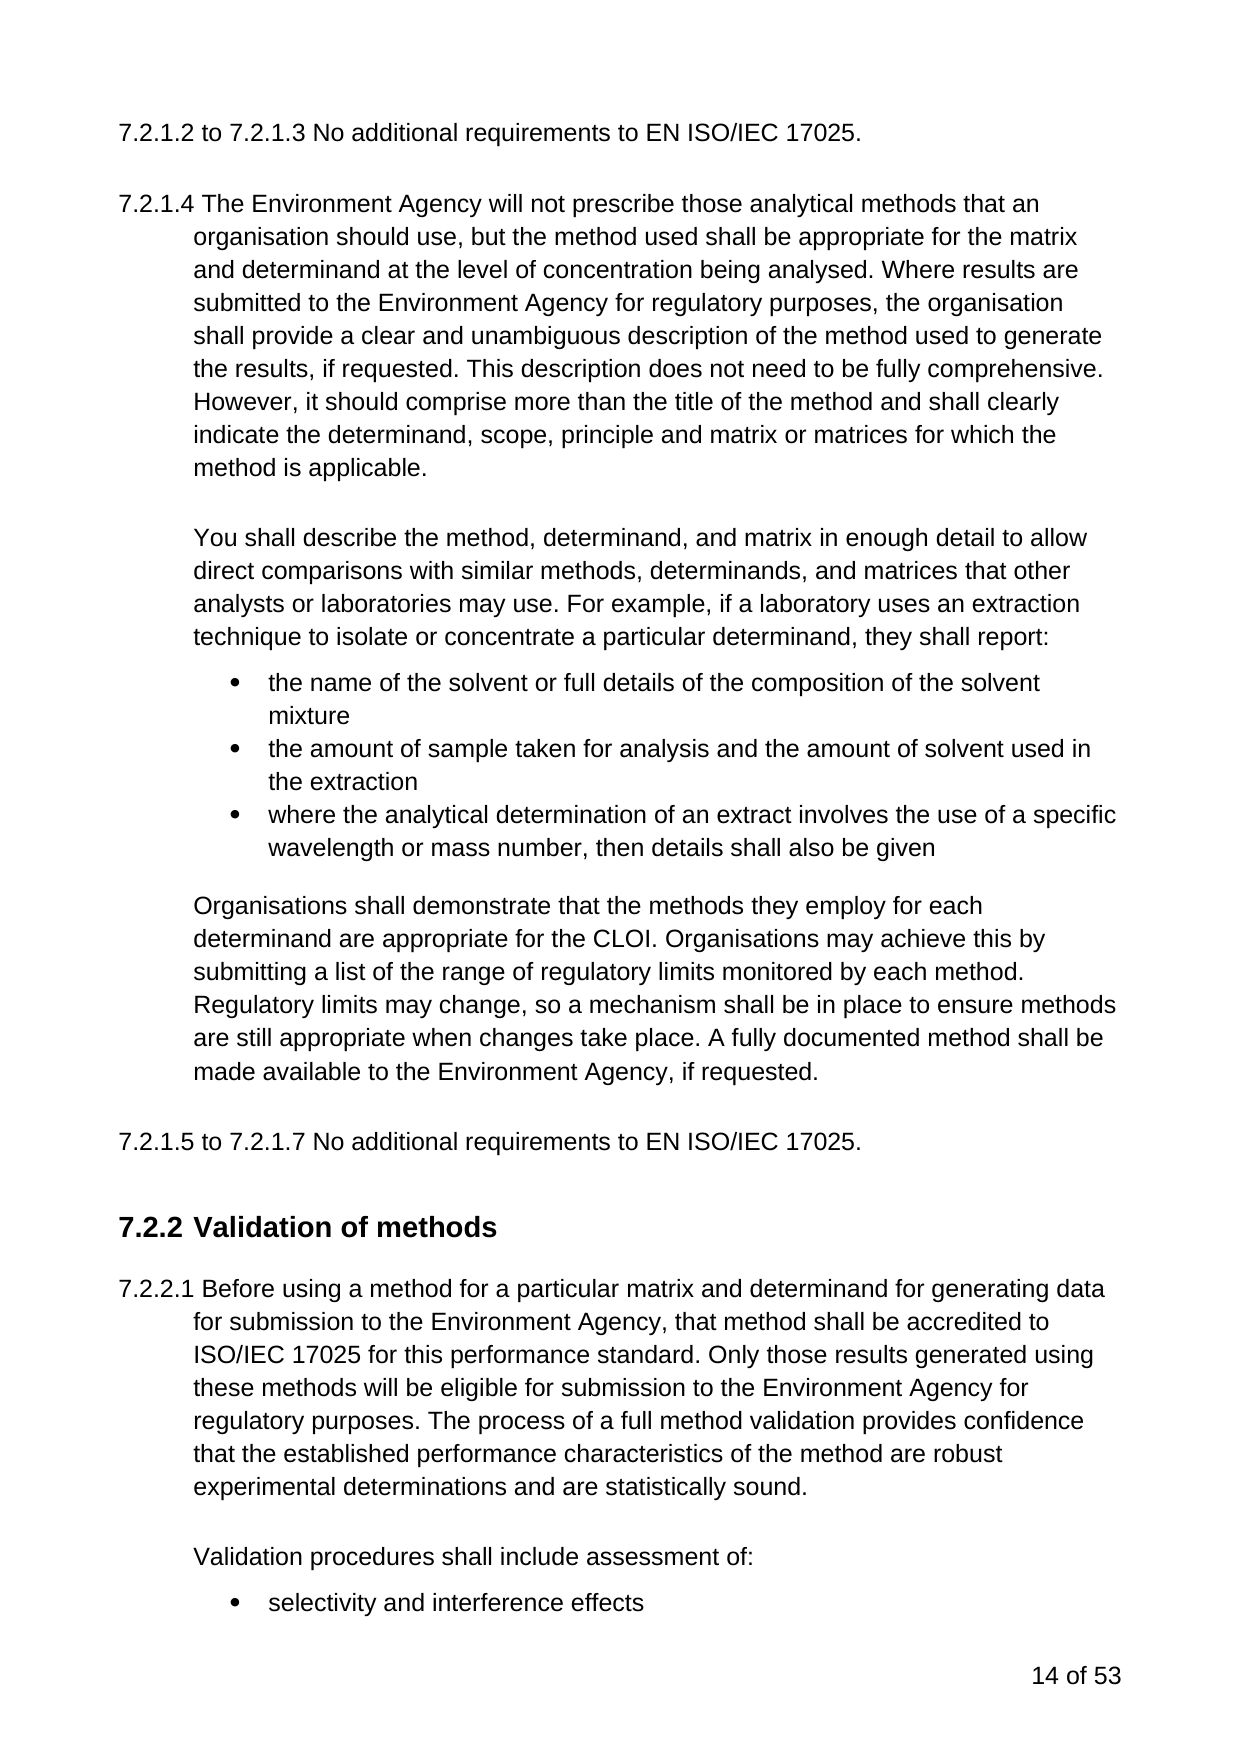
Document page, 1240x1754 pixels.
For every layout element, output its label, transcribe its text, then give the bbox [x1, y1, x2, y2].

text 7.2.2.1 Before using a method for a particular matrix and determinand for generating data for submission to the Environment Agency, that method shall be accredited to ISO/IEC 17025 for this performance standard. Only those results generated using these methods will be eligible for submission to the Environment Agency for regulatory purposes. The process of a full method validation provides confidence that the established performance characteristics of the method are robust experimental determinations and are statistically sound. [118, 1273, 1121, 1500]
list selectivity and interference effects [231, 1588, 1121, 1617]
text Organisations shall demonstrate that the methods they employ for each determinand are appropriate for the CLOI. Organisations may achieve this by submitting a list of the range of regulatory limits monitored by each method. Regulatory limits may change, so a mechanism shall be in place to ensure methods are still appropriate when changes take place. A fully documented method shall be made available to the Environment Agency, if requested. [193, 891, 1121, 1085]
text 7.2.1.4 The Environment Agency will not prescribe those analytical methods that an organisation should use, but the method used shall be appropriate for the matrix and determinand at the level of concentration being analysed. Where results are submitted to the Environment Agency for regulatory purposes, the organisation shall provide a clear and unambiguous description of the method used to generate the results, if requested. This description does not need to be fully comprehensive. However, it should comprise more than the title of the method and shall clearly indicate the determinand, scope, principle and matrix or matrices for which the method is applicable. [118, 189, 1121, 482]
text 7.2.1.2 to 7.2.1.3 No additional requirements to EN ISO/IEC 17025. [118, 118, 1121, 147]
text You shall describe the method, determinand, and matrix in enough detail to allow direct comparisons with similar methods, determinands, and matrices that other analysts or laboratories may use. For example, if a laboratory uses an extraction technique to isolate or concentrate a particular determinand, they shall report: [193, 523, 1121, 651]
text Validation procedures shall include assessment of: [193, 1542, 1121, 1571]
subtitle 7.2.2 Validation of methods [118, 1210, 1121, 1243]
text 7.2.1.5 to 7.2.1.7 No additional requirements to EN ISO/IEC 17025. [118, 1127, 1121, 1156]
list the name of the solvent or full details of the composition of the solvent mixture [231, 668, 1121, 730]
list where the analytical determination of an extract involves the use of a specific wavelength or mass number, then details shall also be given [231, 800, 1121, 862]
list the amount of sample taken for analysis and the amount of solvent used in the extraction [231, 734, 1121, 796]
